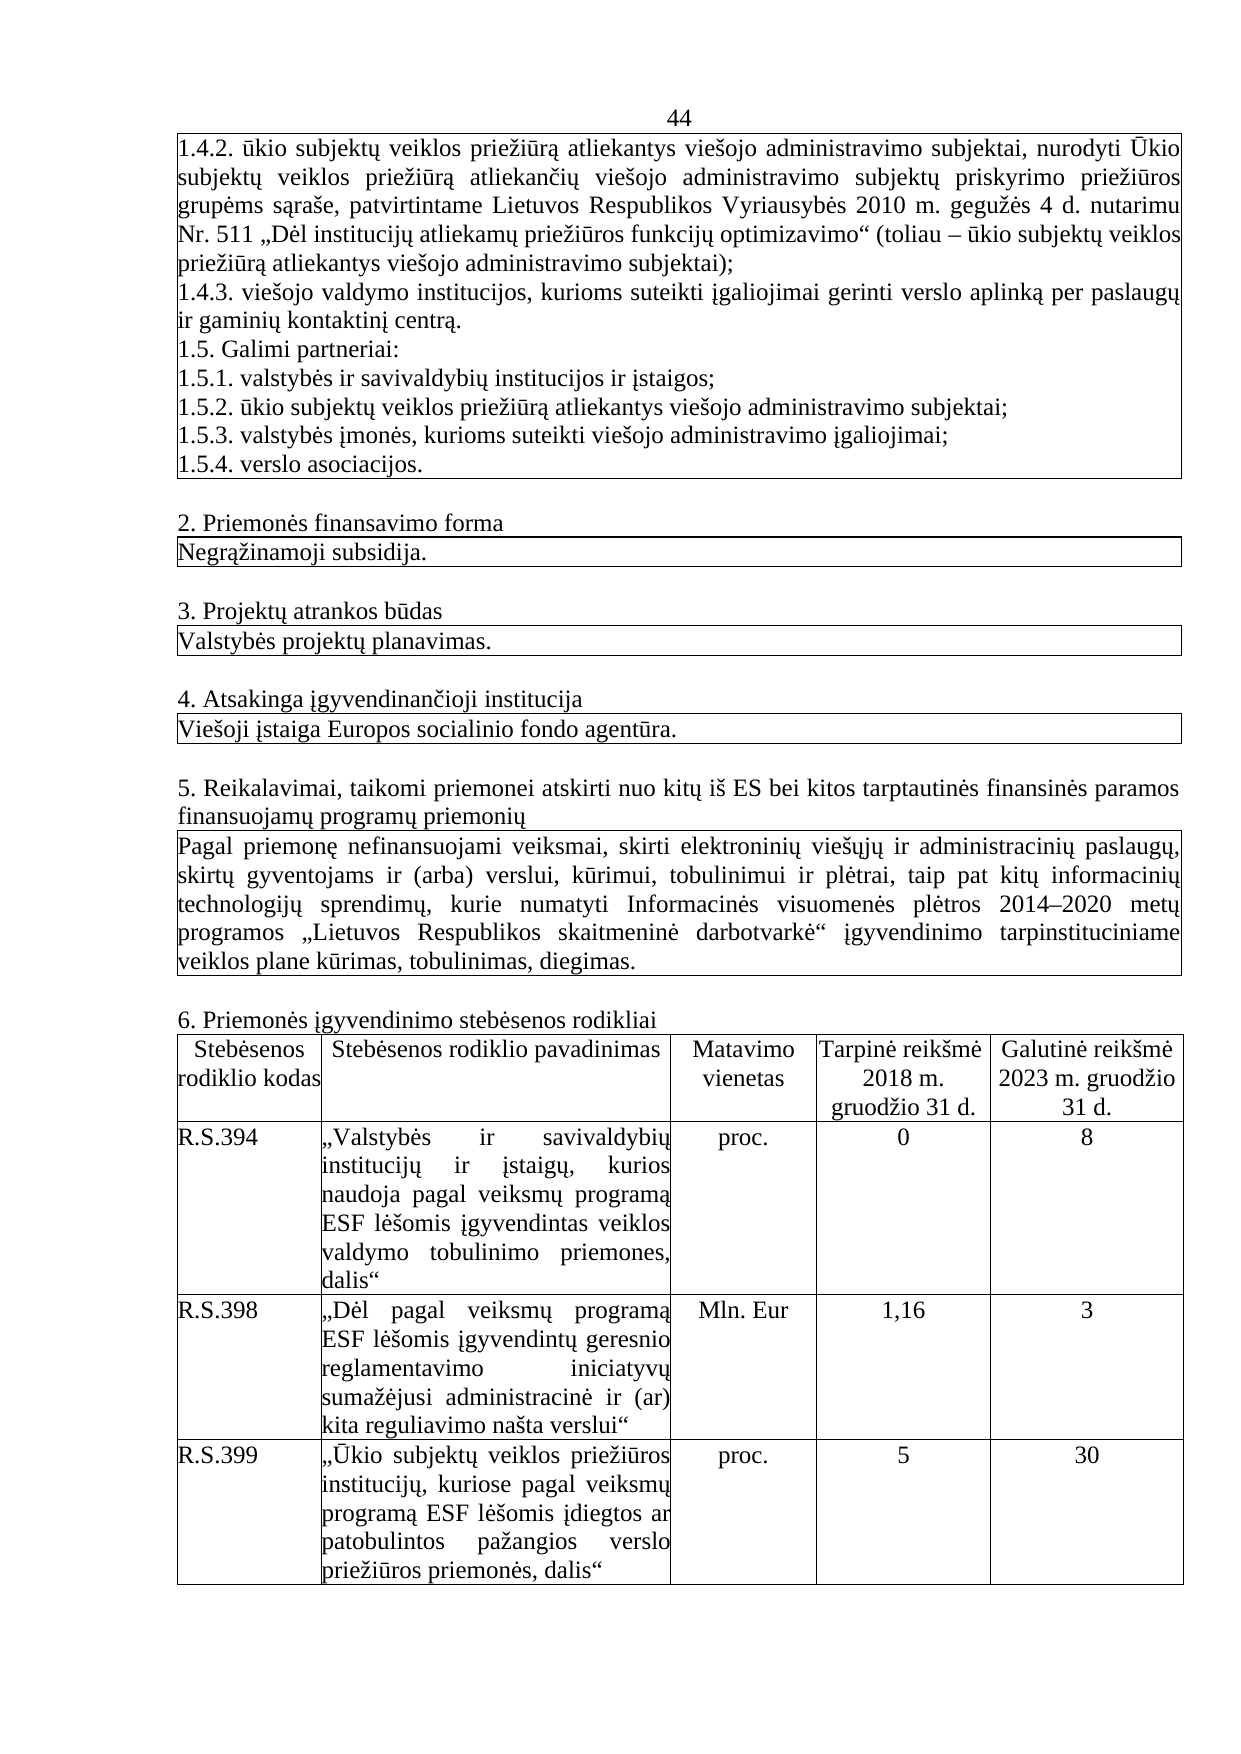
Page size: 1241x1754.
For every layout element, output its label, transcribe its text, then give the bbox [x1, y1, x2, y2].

table_cell R.S.398 [178, 1295, 321, 1439]
text 5. Reikalavimai, taikomi priemonei atskirti nuo kitų iš ES bei kitos tarptautinės finansinės paramos finansuojamų programų priemonių [177, 773, 1181, 830]
table_cell R.S.394 [178, 1122, 321, 1294]
text 6. Priemonės įgyvendinimo stebėsenos rodikliai [177, 1005, 1181, 1033]
table_cell 1.4.2. ūkio subjektų veiklos priežiūrą atliekantys viešojo administravimo subjektai, nurodyti Ūkio subjektų veiklos priežiūrą atliekančių viešojo administravimo subjektų priskyrimo priežiūros grupėms sąraše, patvirtintame Lietuvos Respublikos Vyriausybės 2010 m. gegužės 4 d. nutarimu Nr. 511 „Dėl institucijų atliekamų priežiūros funkcijų optimizavimo“ (toliau – ūkio subjektų veiklos priežiūrą atliekantys viešojo administravimo subjektai); 1.4.3. viešojo valdymo institucijos, kurioms suteikti įgaliojimai gerinti verslo aplinką per paslaugų ir gaminių kontaktinį centrą. 1.5. Galimi partneriai: 1.5.1. valstybės ir savivaldybių institucijos ir įstaigos; 1.5.2. ūkio subjektų veiklos priežiūrą atliekantys viešojo administravimo subjektai; 1.5.3. valstybės įmonės, kurioms suteikti viešojo administravimo įgaliojimai; 1.5.4. verslo asociacijos. [178, 134, 1181, 478]
table_cell 30 [991, 1440, 1183, 1584]
table_header Stebėsenos rodiklio pavadinimas [322, 1035, 670, 1121]
table_header Negrąžinamoji subsidija. [178, 538, 1181, 566]
table_header Pagal priemonę nefinansuojami veiksmai, skirti elektroninių viešųjų ir administracinių paslaugų, skirtų gyventojams ir (arba) verslui, kūrimui, tobulinimui ir plėtrai, taip pat kitų informacinių technologijų sprendimų, kurie numatyti Informacinės visuomenės plėtros 2014–2020 metų programos „Lietuvos Respublikos skaitmeninė darbotvarkė“ įgyvendinimo tarpinstituciniame veiklos plane kūrimas, tobulinimas, diegimas. [178, 831, 1181, 975]
table_cell 0 [817, 1122, 990, 1294]
table_header Galutinė reikšmė 2023 m. gruodžio 31 d. [991, 1035, 1183, 1121]
table_cell 8 [991, 1122, 1183, 1294]
table_cell 5 [817, 1440, 990, 1584]
table_cell 1,16 [817, 1295, 990, 1439]
text 2. Priemonės finansavimo forma [177, 508, 1181, 536]
table_header Valstybės projektų planavimas. [178, 626, 1181, 654]
text 4. Atsakinga įgyvendinančioji institucija [177, 684, 1181, 713]
table_cell „Ūkio subjektų veiklos priežiūros institucijų, kuriose pagal veiksmų programą ESF lėšomis įdiegtos ar patobulintos pažangios verslo priežiūros priemonės, dalis“ [322, 1440, 670, 1584]
table_header Tarpinė reikšmė 2018 m. gruodžio 31 d. [817, 1035, 990, 1121]
table_cell 3 [991, 1295, 1183, 1439]
table_cell proc. [671, 1440, 816, 1584]
table_header Stebėsenos rodiklio kodas [178, 1035, 321, 1121]
text 3. Projektų atrankos būdas [177, 596, 1181, 625]
table_cell Mln. Eur [671, 1295, 816, 1439]
table_header Matavimo vienetas [671, 1035, 816, 1121]
table_cell „Valstybės ir savivaldybių institucijų ir įstaigų, kurios naudoja pagal veiksmų programą ESF lėšomis įgyvendintas veiklos valdymo tobulinimo priemones, dalis“ [322, 1122, 670, 1294]
table_cell proc. [671, 1122, 816, 1294]
table_header Viešoji įstaiga Europos socialinio fondo agentūra. [178, 714, 1181, 743]
table_cell „Dėl pagal veiksmų programą ESF lėšomis įgyvendintų geresnio reglamentavimo iniciatyvų sumažėjusi administracinė ir (ar) kita reguliavimo našta verslui“ [322, 1295, 670, 1439]
table_cell R.S.399 [178, 1440, 321, 1584]
